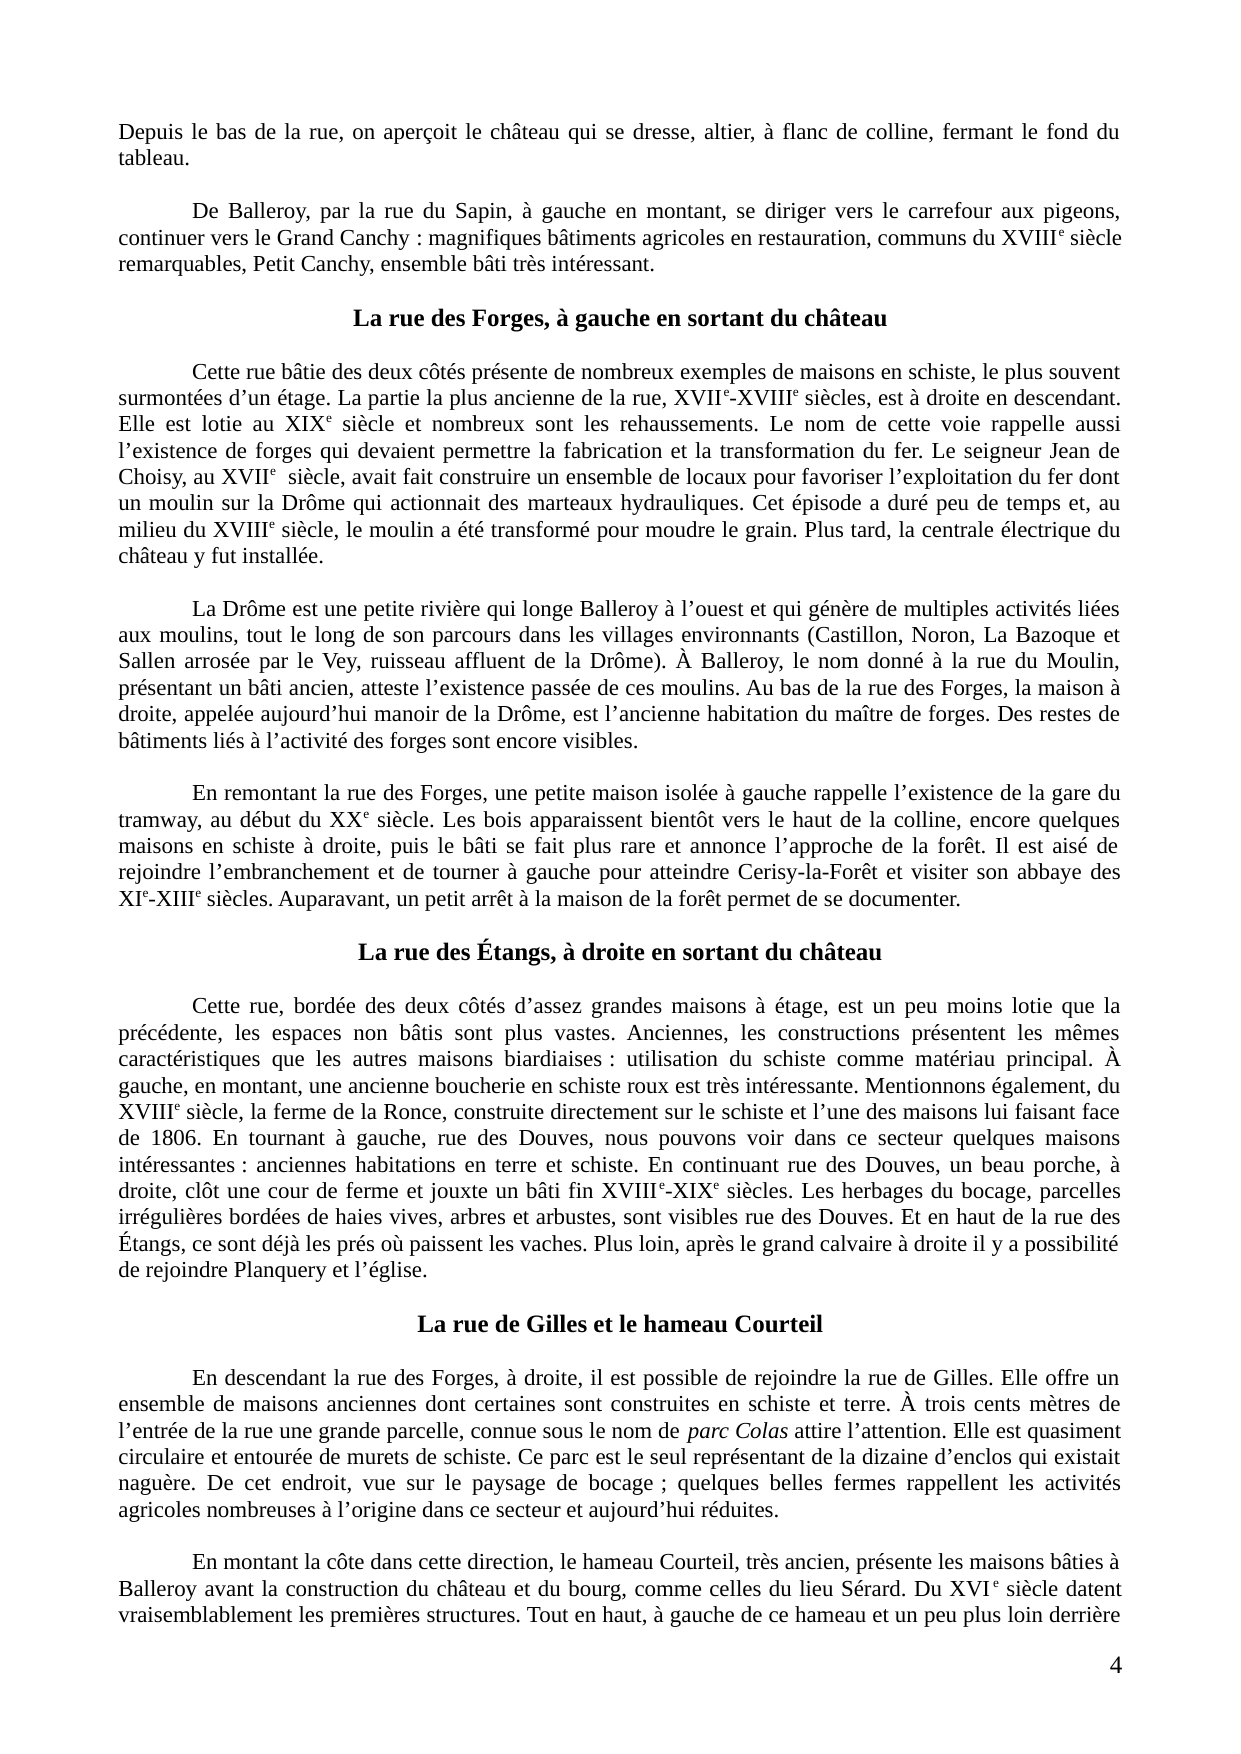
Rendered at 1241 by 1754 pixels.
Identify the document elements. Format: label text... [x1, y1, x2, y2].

text La rue des Étangs, à droite en sortant du château [118, 937, 1122, 966]
text En montant la côte dans cette direction, le hameau Courteil, très ancien, présente les maisons bâties à Balleroy avant la construction du château et du bourg, comme celles du lieu Sérard. Du XVIe siècle datent vraisemblablement les premières structures. Tout en haut, à gauche de ce hameau et un peu plus loin derrière [118, 1548, 1122, 1627]
text La rue des Forges, à gauche en sortant du château [118, 303, 1122, 331]
text Depuis le bas de la rue, on aperçoit le château qui se dresse, altier, à flanc de colline, fermant le fond du tableau. [118, 118, 1122, 171]
text En descendant la rue des Forges, à droite, il est possible de rejoindre la rue de Gilles. Elle offre un ensemble de maisons anciennes dont certaines sont construites en schiste et terre. À trois cents mètres de l’entrée de la rue une grande parcelle, connue sous le nom de parc Colas attire l’attention. Elle est quasiment circulaire et entourée de murets de schiste. Ce parc est le seul représentant de la dizaine d’enclos qui existait naguère. De cet endroit, vue sur le paysage de bocage ; quelques belles fermes rappellent les activités agricoles nombreuses à l’origine dans ce secteur et aujourd’hui réduites. [118, 1364, 1122, 1522]
text Cette rue, bordée des deux côtés d’assez grandes maisons à étage, est un peu moins lotie que la précédente, les espaces non bâtis sont plus vastes. Anciennes, les constructions présentent les mêmes caractéristiques que les autres maisons biardiaises : utilisation du schiste comme matériau principal. À gauche, en montant, une ancienne boucherie en schiste roux est très intéressante. Mentionnons également, du XVIIIe siècle, la ferme de la Ronce, construite directement sur le schiste et l’une des maisons lui faisant face de 1806. En tournant à gauche, rue des Douves, nous pouvons voir dans ce secteur quelques maisons intéressantes : anciennes habitations en terre et schiste. En continuant rue des Douves, un beau porche, à droite, clôt une cour de ferme et jouxte un bâti fin XVIIIe-XIXe siècles. Les herbages du bocage, parcelles irrégulières bordées de haies vives, arbres et arbustes, sont visibles rue des Douves. Et en haut de la rue des Étangs, ce sont déjà les prés où paissent les vaches. Plus loin, après le grand calvaire à droite il y a possibilité de rejoindre Planquery et l’église. [118, 993, 1122, 1282]
text La rue de Gilles et le hameau Courteil [118, 1309, 1122, 1338]
text La Drôme est une petite rivière qui longe Balleroy à l’ouest et qui génère de multiples activités liées aux moulins, tout le long de son parcours dans les villages environnants (Castillon, Noron, La Bazoque et Sallen arrosée par le Vey, ruisseau affluent de la Drôme). À Balleroy, le nom donné à la rue du Moulin, présentant un bâti ancien, atteste l’existence passée de ces moulins. Au bas de la rue des Forges, la maison à droite, appelée aujourd’hui manoir de la Drôme, est l’ancienne habitation du maître de forges. Des restes de bâtiments liés à l’activité des forges sont encore visibles. [118, 595, 1122, 753]
text De Balleroy, par la rue du Sapin, à gauche en montant, se diriger vers le carrefour aux pigeons, continuer vers le Grand Canchy : magnifiques bâtiments agricoles en restauration, communs du XVIIIe siècle remarquables, Petit Canchy, ensemble bâti très intéressant. [118, 197, 1122, 276]
text Cette rue bâtie des deux côtés présente de nombreux exemples de maisons en schiste, le plus souvent surmontées d’un étage. La partie la plus ancienne de la rue, XVIIe-XVIIIe siècles, est à droite en descendant. Elle est lotie au XIXe siècle et nombreux sont les rehaussements. Le nom de cette voie rappelle aussi l’existence de forges qui devaient permettre la fabrication et la transformation du fer. Le seigneur Jean de Choisy, au XVIIe siècle, avait fait construire un ensemble de locaux pour favoriser l’exploitation du fer dont un moulin sur la Drôme qui actionnait des marteaux hydrauliques. Cet épisode a duré peu de temps et, au milieu du XVIIIe siècle, le moulin a été transformé pour moudre le grain. Plus tard, la centrale électrique du château y fut installée. [118, 358, 1122, 568]
text En remontant la rue des Forges, une petite maison isolée à gauche rappelle l’existence de la gare du tramway, au début du XXe siècle. Les bois apparaissent bientôt vers le haut de la colline, encore quelques maisons en schiste à droite, puis le bâti se fait plus rare et annonce l’approche de la forêt. Il est aisé de rejoindre l’embranchement et de tourner à gauche pour atteindre Cerisy-la-Forêt et visiter son abbaye des XIe-XIIIe siècles. Auparavant, un petit arrêt à la maison de la forêt permet de se documenter. [118, 779, 1122, 911]
